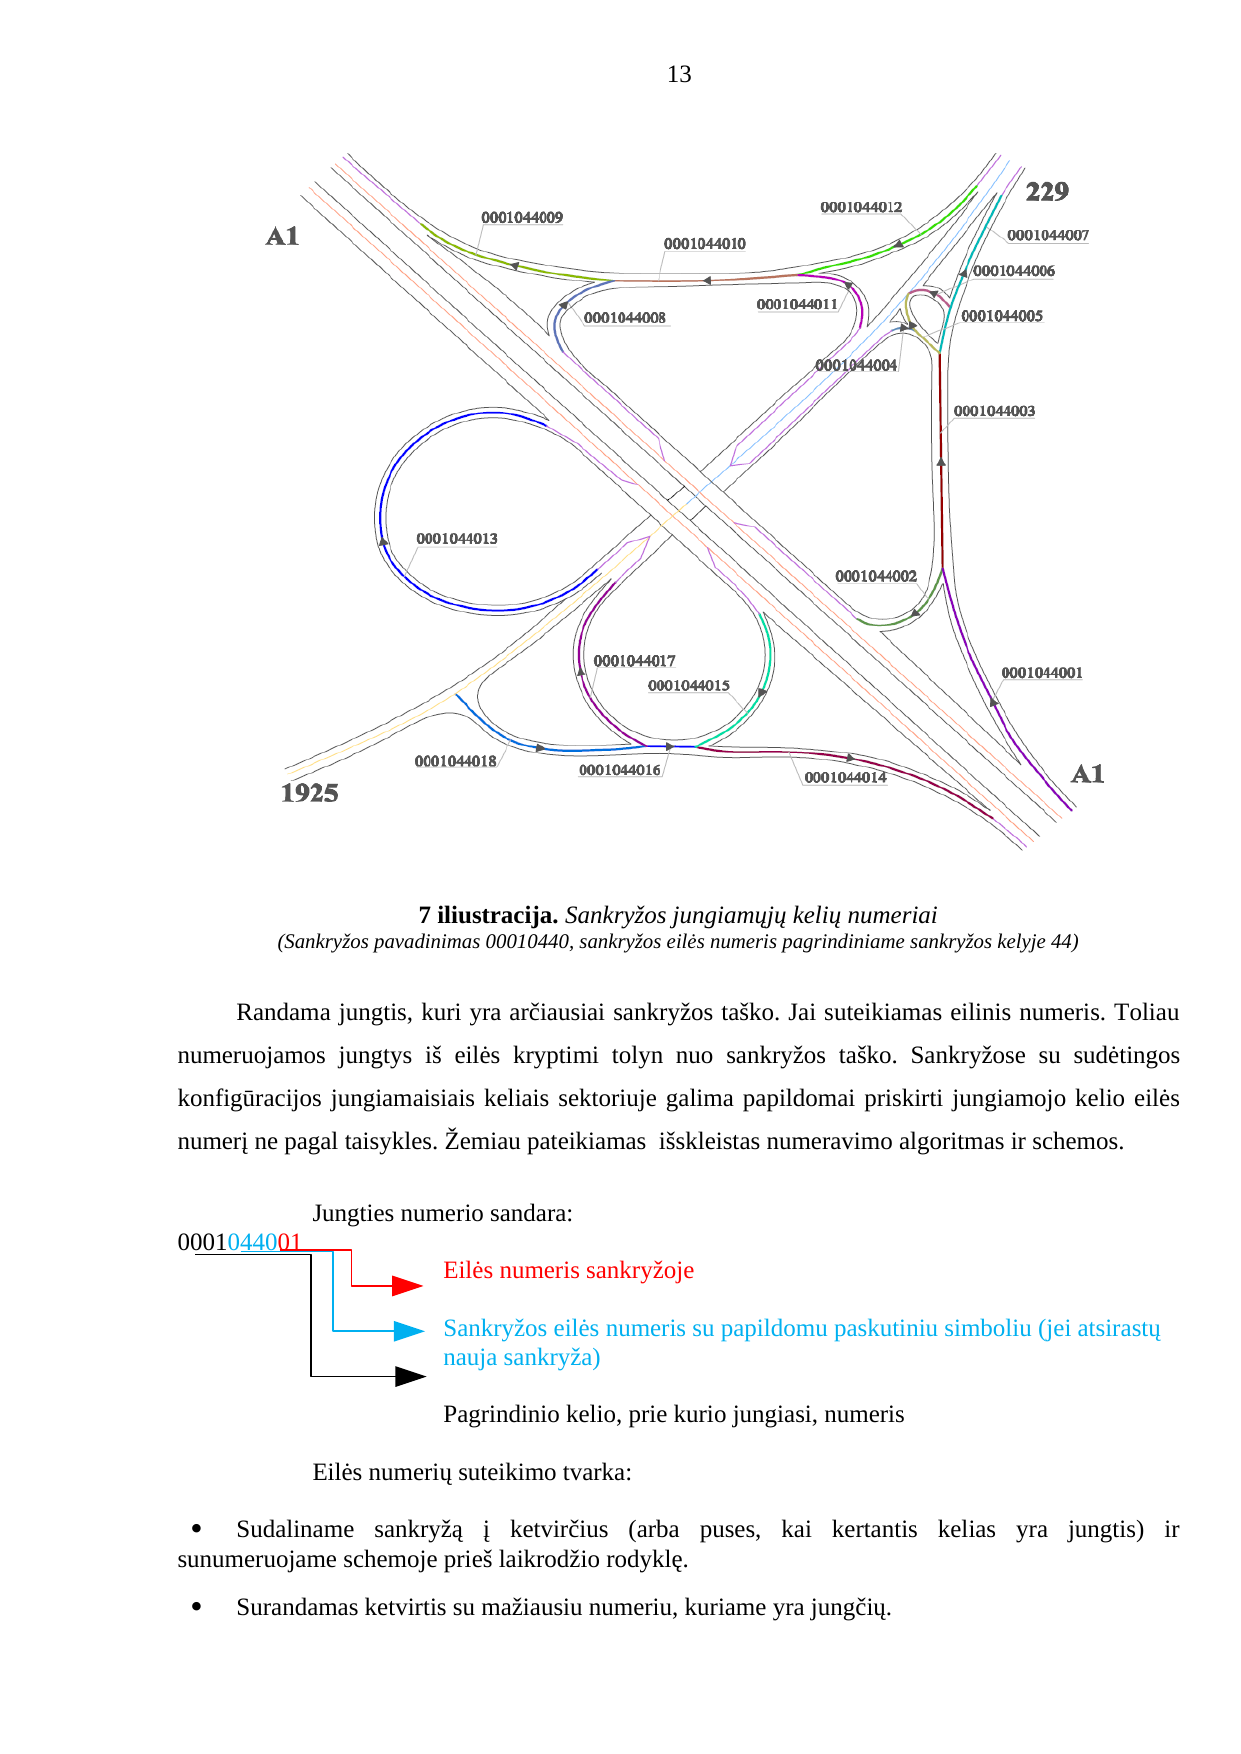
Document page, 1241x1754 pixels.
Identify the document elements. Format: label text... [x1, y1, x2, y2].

text Eilės numeris sankryžoje [443, 1255, 1181, 1284]
text Eilės numerių suteikimo tvarka: [312, 1457, 1181, 1485]
text Sankryžos eilės numeris su papildomu paskutiniu simboliu (jei atsirastų nauja sankryža) [443, 1313, 1181, 1370]
text Jungties numerio sandara: [312, 1198, 1181, 1227]
text Pagrindinio kelio, prie kurio jungiasi, numeris [443, 1399, 1181, 1428]
text 0001044001 [177, 1227, 1181, 1255]
text Randama jungtis, kuri yra arčiausiai sankryžos taško. Jai suteikiamas eilinis numeris. Toliau numeruojamos jungtys iš eilės kryptimi tolyn nuo sankryžos taško. Sankryžose su sudėtingos konfigūracijos jungiamaisiais keliais sektoriuje galima papildomai priskirti jungiamojo kelio eilės numerį ne pagal taisykles. Žemiau pateikiamas išskleistas numeravimo algoritmas ir schemos. [177, 997, 1181, 1155]
text  Surandamas ketvirtis su mažiausiu numeriu, kuriame yra jungčių. [177, 1592, 1181, 1620]
text (Sankryžos pavadinimas 00010440, sankryžos eilės numeris pagrindiniame sankryžos kelyje 44) [177, 929, 1181, 953]
text 7 iliustracija. Sankryžos jungiamųjų kelių numeriai [177, 901, 1181, 929]
text  Sudaliname sankryžą į ketvirčius (arba puses, kai kertantis kelias yra jungtis) ir sunumeruojame schemoje prieš laikrodžio rodyklę. [177, 1514, 1181, 1573]
